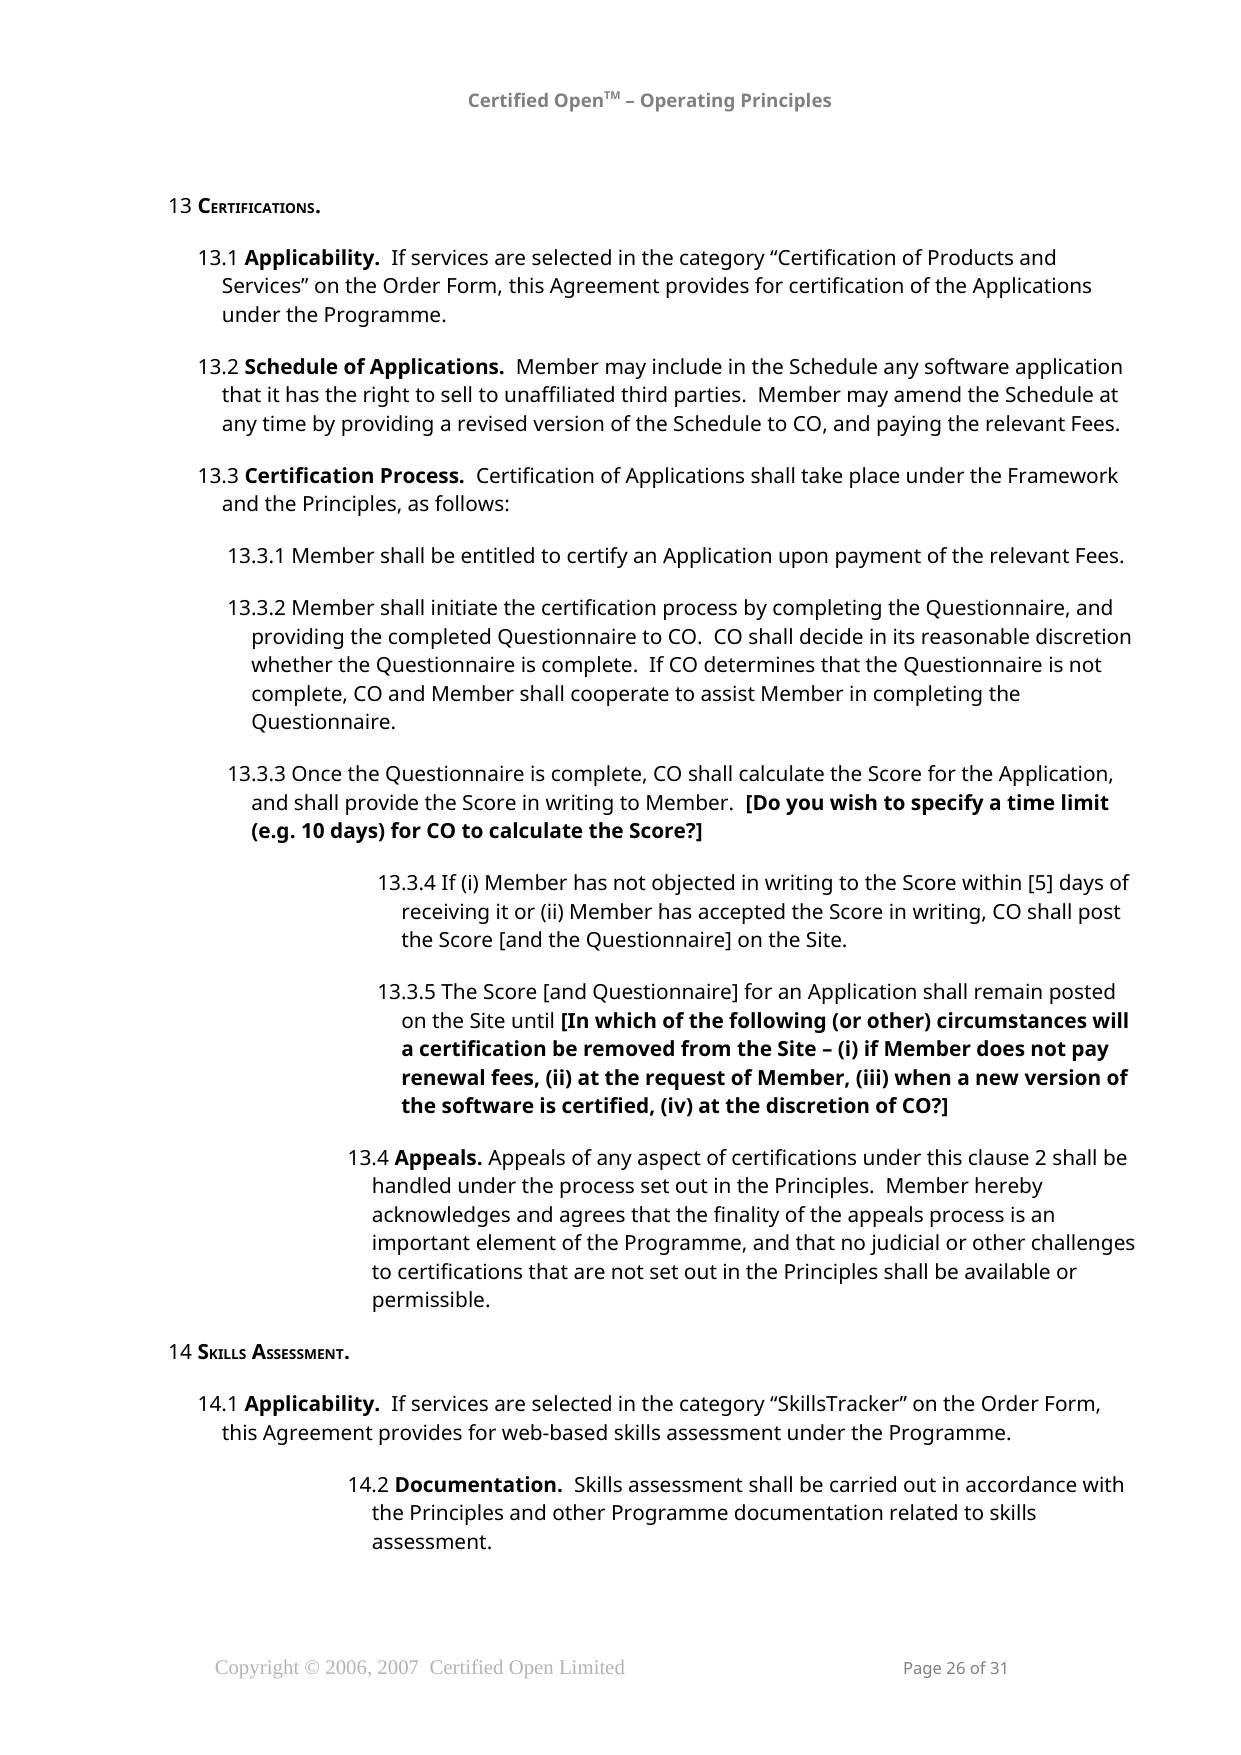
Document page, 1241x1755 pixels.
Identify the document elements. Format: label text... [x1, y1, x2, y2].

subtitle Member shall be entitled to certify an Application upon payment of the relevant Fees. [222, 541, 1137, 570]
subtitle Certification Process. Certification of Applications shall take place under the Framework and the Principles, as follows: [192, 461, 1137, 518]
subtitle Certifications. [162, 191, 1125, 219]
subtitle Skills Assessment. [162, 1337, 1125, 1366]
subtitle Member shall initiate the certification process by completing the Questionnaire, and providing the completed Questionnaire to CO. CO shall decide in its reasonable discretion whether the Questionnaire is complete. If CO determines that the Questionnaire is not complete, CO and Member shall cooperate to assist Member in completing the Questionnaire. [222, 593, 1137, 736]
subtitle Schedule of Applications. Member may include in the Schedule any software application that it has the right to sell to unaffiliated third parties. Member may amend the Schedule at any time by providing a revised version of the Schedule to CO, and paying the relevant Fees. [192, 352, 1137, 437]
subtitle Applicability. If services are selected in the category “SkillsTracker” on the Order Form, this Agreement provides for web-based skills assessment under the Programme. [192, 1389, 1137, 1446]
subtitle The Score [and Questionnaire] for an Application shall remain posted on the Site until [In which of the following (or other) circumstances will a certification be removed from the Site – (i) if Member does not pay renewal fees, (ii) at the request of Member, (iii) when a new version of the software is certified, (iv) at the discretion of CO?] [372, 977, 1137, 1119]
subtitle Once the Questionnaire is complete, CO shall calculate the Score for the Application, and shall provide the Score in writing to Member. [Do you wish to specify a time limit (e.g. 10 days) for CO to calculate the Score?] [222, 759, 1137, 845]
subtitle Documentation. Skills assessment shall be carried out in accordance with the Principles and other Programme documentation related to skills assessment. [342, 1470, 1137, 1555]
subtitle Applicability. If services are selected in the category “Certification of Products and Services” on the Order Form, this Agreement provides for certification of the Applications under the Programme. [192, 243, 1137, 328]
subtitle Appeals. Appeals of any aspect of certifications under this clause 2 shall be handled under the process set out in the Principles. Member hereby acknowledges and agrees that the finality of the appeals process is an important element of the Programme, and that no judicial or other challenges to certifications that are not set out in the Principles shall be available or permissible. [342, 1143, 1137, 1314]
subtitle If (i) Member has not objected in writing to the Score within [5] days of receiving it or (ii) Member has accepted the Score in writing, CO shall post the Score [and the Questionnaire] on the Site. [372, 868, 1137, 954]
